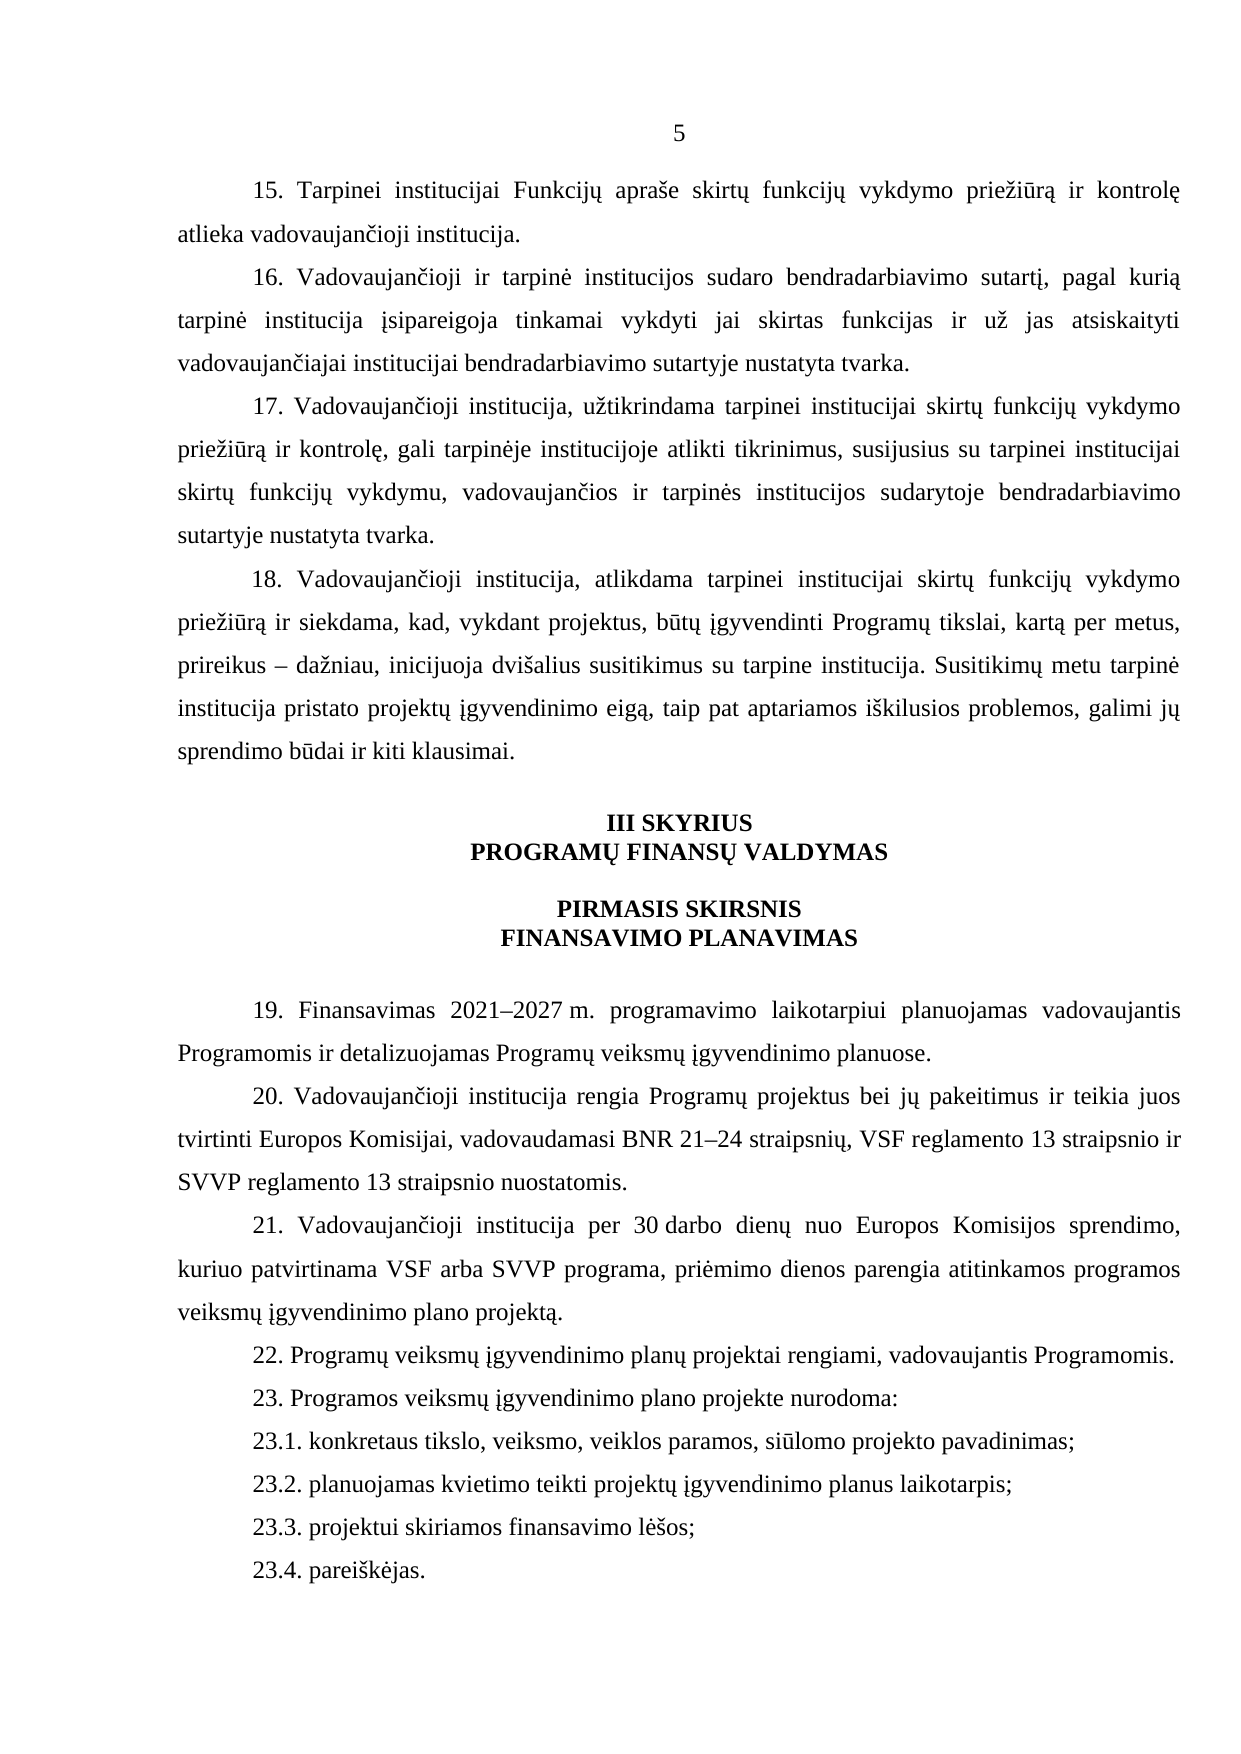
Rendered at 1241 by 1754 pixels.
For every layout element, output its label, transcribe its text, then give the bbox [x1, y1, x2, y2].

text 23.2. planuojamas kvietimo teikti projektų įgyvendinimo planus laikotarpis; [177, 1469, 1181, 1498]
text FINANSAVIMO PLANAVIMAS [177, 923, 1181, 952]
text 22. Programų veiksmų įgyvendinimo planų projektai rengiami, vadovaujantis Programomis. [177, 1340, 1181, 1369]
text 16. Vadovaujančioji ir tarpinė institucijos sudaro bendradarbiavimo sutartį, pagal kurią tarpinė institucija įsipareigoja tinkamai vykdyti jai skirtas funkcijas ir už jas atsiskaityti vadovaujančiajai institucijai bendradarbiavimo sutartyje nustatyta tvarka. [177, 262, 1181, 377]
text 23.3. projektui skiriamos finansavimo lėšos; [177, 1512, 1181, 1541]
text PROGRAMŲ FINANSŲ VALDYMAS [177, 837, 1181, 866]
text III SKYRIUS [177, 808, 1181, 837]
text 20. Vadovaujančioji institucija rengia Programų projektus bei jų pakeitimus ir teikia juos tvirtinti Europos Komisijai, vadovaudamasi BNR 21–24 straipsnių, VSF reglamento 13 straipsnio ir SVVP reglamento 13 straipsnio nuostatomis. [177, 1081, 1181, 1196]
text 21. Vadovaujančioji institucija per 30 darbo dienų nuo Europos Komisijos sprendimo, kuriuo patvirtinama VSF arba SVVP programa, priėmimo dienos parengia atitinkamos programos veiksmų įgyvendinimo plano projektą. [177, 1211, 1181, 1326]
text 23. Programos veiksmų įgyvendinimo plano projekte nurodoma: [177, 1383, 1181, 1412]
text 23.4. pareiškėjas. [177, 1556, 1181, 1584]
text 17. Vadovaujančioji institucija, užtikrindama tarpinei institucijai skirtų funkcijų vykdymo priežiūrą ir kontrolę, gali tarpinėje institucijoje atlikti tikrinimus, susijusius su tarpinei institucijai skirtų funkcijų vykdymu, vadovaujančios ir tarpinės institucijos sudarytoje bendradarbiavimo sutartyje nustatyta tvarka. [177, 391, 1181, 549]
text 19. Finansavimas 2021–2027 m. programavimo laikotarpiui planuojamas vadovaujantis Programomis ir detalizuojamas Programų veiksmų įgyvendinimo planuose. [177, 995, 1181, 1067]
text PIRMASIS SKIRSNIS [177, 894, 1181, 923]
text 15. Tarpinei institucijai Funkcijų apraše skirtų funkcijų vykdymo priežiūrą ir kontrolę atlieka vadovaujančioji institucija. [177, 176, 1181, 247]
text 23.1. konkretaus tikslo, veiksmo, veiklos paramos, siūlomo projekto pavadinimas; [177, 1426, 1181, 1455]
text 18. Vadovaujančioji institucija, atlikdama tarpinei institucijai skirtų funkcijų vykdymo priežiūrą ir siekdama, kad, vykdant projektus, būtų įgyvendinti Programų tikslai, kartą per metus, prireikus – dažniau, inicijuoja dvišalius susitikimus su tarpine institucija. Susitikimų metu tarpinė institucija pristato projektų įgyvendinimo eigą, taip pat aptariamos iškilusios problemos, galimi jų sprendimo būdai ir kiti klausimai. [177, 564, 1181, 765]
